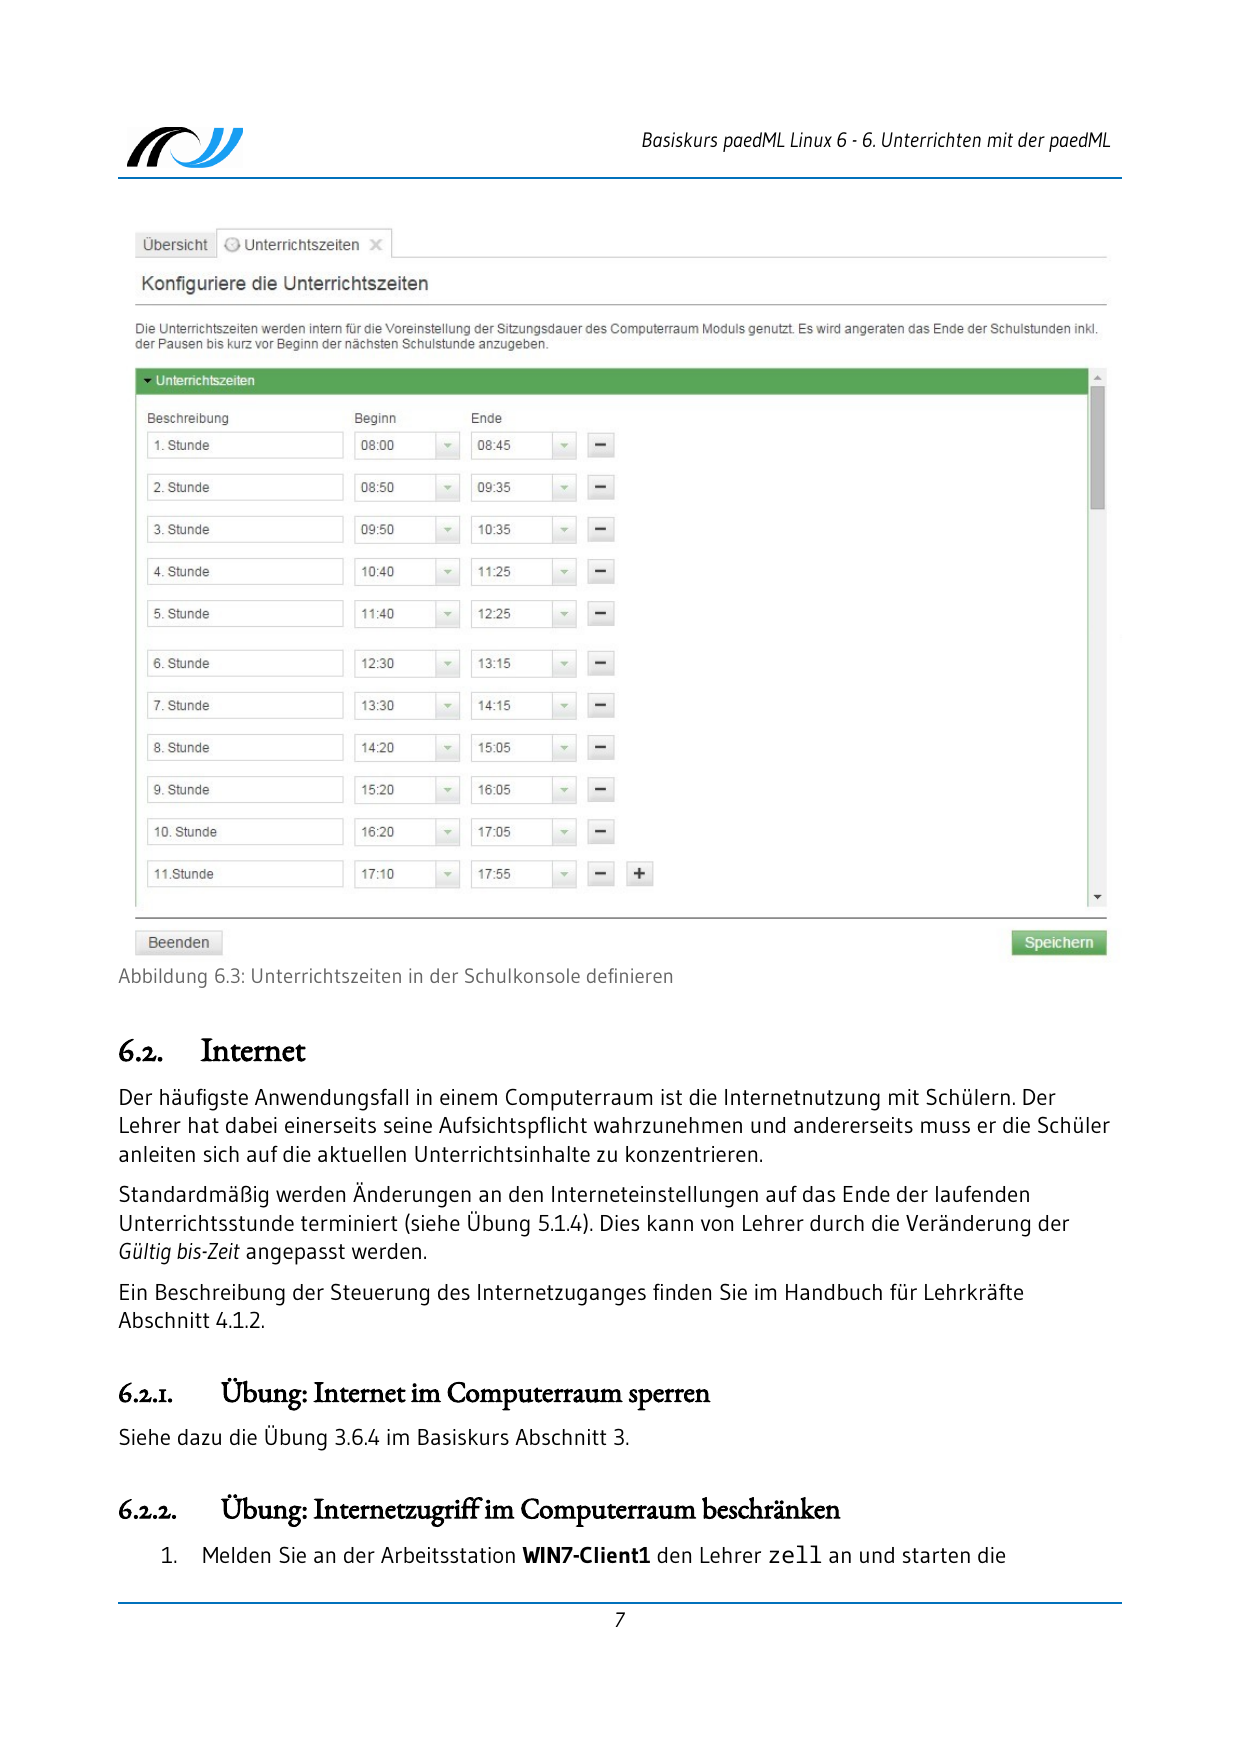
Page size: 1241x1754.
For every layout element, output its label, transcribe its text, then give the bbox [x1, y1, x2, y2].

picture [127, 127, 243, 168]
text Der häufigste Anwendungsfall in einem Computerraum ist die Internetnutzung mit Schülern. Der Lehrer hat dabei einerseits seine Aufsichtspflicht wahrzunehmen und andererseits muss er die Schüler anleiten sich auf die aktuellen Unterrichtsinhalte zu konzentrieren. [118, 1083, 1122, 1168]
text Siehe dazu die Übung 3.6.4 im Basiskurs Abschnitt 3. [118, 1423, 1122, 1451]
list Melden Sie an der Arbeitsstation WIN7-Client1 den Lehrer zell an und starten die [156, 1539, 1122, 1571]
text Abbildung 5.3: Unterrichtszeiten in der Schulkonsole definieren [118, 964, 1122, 989]
text Ein Beschreibung der Steuerung des Internetzuganges finden Sie im Handbuch für Lehrkräfte Abschnitt 4.1.2. [118, 1278, 1122, 1335]
subtitle Internet [118, 1027, 1122, 1071]
subtitle Übung: Internetzugriff im Computerraum beschränken [118, 1489, 1122, 1527]
subtitle Übung: Internet im Computerraum sperren [118, 1372, 1122, 1410]
text Standardmäßig werden Änderungen an den Interneteinstellungen auf das Ende der laufenden Unterrichtsstunde terminiert (siehe Übung 5.1.4). Dies kann von Lehrer durch die Veränderung der Gültig bis-Zeit angepasst werden. [118, 1181, 1122, 1266]
picture [118, 220, 1123, 964]
